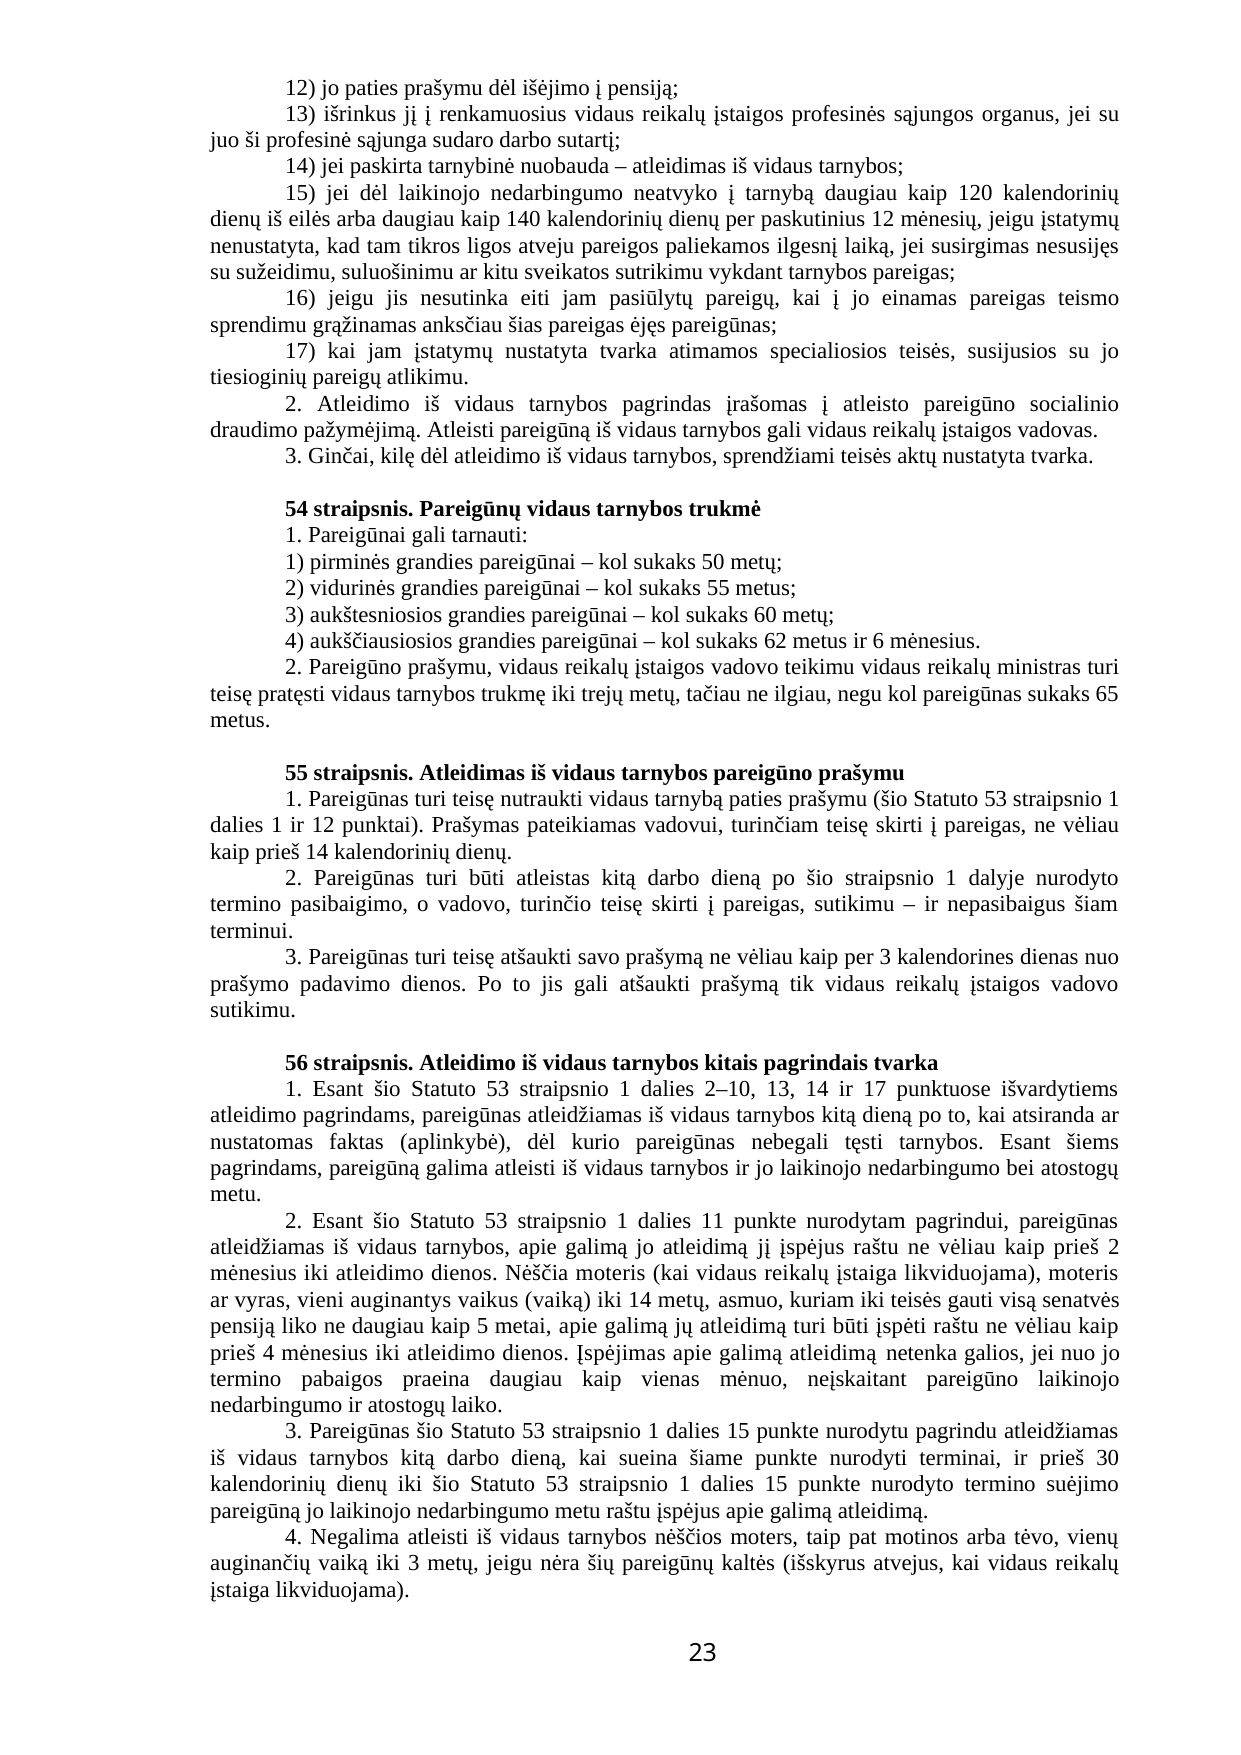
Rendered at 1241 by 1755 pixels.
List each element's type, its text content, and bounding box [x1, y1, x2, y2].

text 2. Esant šio Statuto 53 straipsnio 1 dalies 11 punkte nurodytam pagrindui, pareigūnas atleidžiamas iš vidaus tarnybos, apie galimą jo atleidimą jį įspėjus raštu ne vėliau kaip prieš 2 mėnesius iki atleidimo dienos. Nėščia moteris (kai vidaus reikalų įstaiga likviduojama), moteris ar vyras, vieni auginantys vaikus (vaiką) iki 14 metų, asmuo, kuriam iki teisės gauti visą senatvės pensiją liko ne daugiau kaip 5 metai, apie galimą jų atleidimą turi būti įspėti raštu ne vėliau kaip prieš 4 mėnesius iki atleidimo dienos. Įspėjimas apie galimą atleidimą netenka galios, jei nuo jo termino pabaigos praeina daugiau kaip vienas mėnuo, neįskaitant pareigūno laikinojo nedarbingumo ir atostogų laiko. [210, 1207, 1120, 1418]
text 1. Pareigūnai gali tarnauti: [210, 522, 1120, 548]
text 1. Pareigūnas turi teisę nutraukti vidaus tarnybą paties prašymu (šio Statuto 53 straipsnio 1 dalies 1 ir 12 punktai). Prašymas pateikiamas vadovui, turinčiam teisę skirti į pareigas, ne vėliau kaip prieš 14 kalendorinių dienų. [210, 785, 1120, 864]
text 13) išrinkus jį į renkamuosius vidaus reikalų įstaigos profesinės sąjungos organus, jei su juo ši profesinė sąjunga sudaro darbo sutartį; [210, 100, 1120, 153]
text 2. Atleidimo iš vidaus tarnybos pagrindas įrašomas į atleisto pareigūno socialinio draudimo pažymėjimą. Atleisti pareigūną iš vidaus tarnybos gali vidaus reikalų įstaigos vadovas. [210, 390, 1120, 442]
text 55 straipsnis. Atleidimas iš vidaus tarnybos pareigūno prašymu [210, 759, 1120, 785]
text 15) jei dėl laikinojo nedarbingumo neatvyko į tarnybą daugiau kaip 120 kalendorinių dienų iš eilės arba daugiau kaip 140 kalendorinių dienų per paskutinius 12 mėnesių, jeigu įstatymų nenustatyta, kad tam tikros ligos atveju pareigos paliekamos ilgesnį laiką, jei susirgimas nesusijęs su sužeidimu, suluošinimu ar kitu sveikatos sutrikimu vykdant tarnybos pareigas; [210, 179, 1120, 284]
text 1. Esant šio Statuto 53 straipsnio 1 dalies 2–10, 13, 14 ir 17 punktuose išvardytiems atleidimo pagrindams, pareigūnas atleidžiamas iš vidaus tarnybos kitą dieną po to, kai atsiranda ar nustatomas faktas (aplinkybė), dėl kurio pareigūnas nebegali tęsti tarnybos. Esant šiems pagrindams, pareigūną galima atleisti iš vidaus tarnybos ir jo laikinojo nedarbingumo bei atostogų metu. [210, 1075, 1120, 1207]
text 4) aukščiausiosios grandies pareigūnai – kol sukaks 62 metus ir 6 mėnesius. [210, 627, 1120, 653]
text 14) jei paskirta tarnybinė nuobauda – atleidimas iš vidaus tarnybos; [210, 153, 1120, 179]
text 2. Pareigūno prašymu, vidaus reikalų įstaigos vadovo teikimu vidaus reikalų ministras turi teisę pratęsti vidaus tarnybos trukmę iki trejų metų, tačiau ne ilgiau, negu kol pareigūnas sukaks 65 metus. [210, 653, 1120, 732]
text 1) pirminės grandies pareigūnai – kol sukaks 50 metų; [210, 548, 1120, 574]
text 12) jo paties prašymu dėl išėjimo į pensiją; [210, 73, 1120, 100]
text 17) kai jam įstatymų nustatyta tvarka atimamos specialiosios teisės, susijusios su jo tiesioginių pareigų atlikimu. [210, 337, 1120, 390]
text 3. Pareigūnas turi teisę atšaukti savo prašymą ne vėliau kaip per 3 kalendorines dienas nuo prašymo padavimo dienos. Po to jis gali atšaukti prašymą tik vidaus reikalų įstaigos vadovo sutikimu. [210, 943, 1120, 1022]
text 3. Pareigūnas šio Statuto 53 straipsnio 1 dalies 15 punkte nurodytu pagrindu atleidžiamas iš vidaus tarnybos kitą darbo dieną, kai sueina šiame punkte nurodyti terminai, ir prieš 30 kalendorinių dienų iki šio Statuto 53 straipsnio 1 dalies 15 punkte nurodyto termino suėjimo pareigūną jo laikinojo nedarbingumo metu raštu įspėjus apie galimą atleidimą. [210, 1418, 1120, 1523]
text 54 straipsnis. Pareigūnų vidaus tarnybos trukmė [210, 495, 1120, 522]
text 3. Ginčai, kilę dėl atleidimo iš vidaus tarnybos, sprendžiami teisės aktų nustatyta tvarka. [210, 442, 1120, 469]
text 3) aukštesniosios grandies pareigūnai – kol sukaks 60 metų; [210, 601, 1120, 627]
text 2. Pareigūnas turi būti atleistas kitą darbo dieną po šio straipsnio 1 dalyje nurodyto termino pasibaigimo, o vadovo, turinčio teisę skirti į pareigas, sutikimu – ir nepasibaigus šiam terminui. [210, 864, 1120, 943]
text 16) jeigu jis nesutinka eiti jam pasiūlytų pareigų, kai į jo einamas pareigas teismo sprendimu grąžinamas anksčiau šias pareigas ėjęs pareigūnas; [210, 284, 1120, 337]
text 2) vidurinės grandies pareigūnai – kol sukaks 55 metus; [210, 574, 1120, 601]
text 4. Negalima atleisti iš vidaus tarnybos nėščios moters, taip pat motinos arba tėvo, vienų auginančių vaiką iki 3 metų, jeigu nėra šių pareigūnų kaltės (išskyrus atvejus, kai vidaus reikalų įstaiga likviduojama). [210, 1523, 1120, 1602]
text 56 straipsnis. Atleidimo iš vidaus tarnybos kitais pagrindais tvarka [210, 1049, 1120, 1075]
